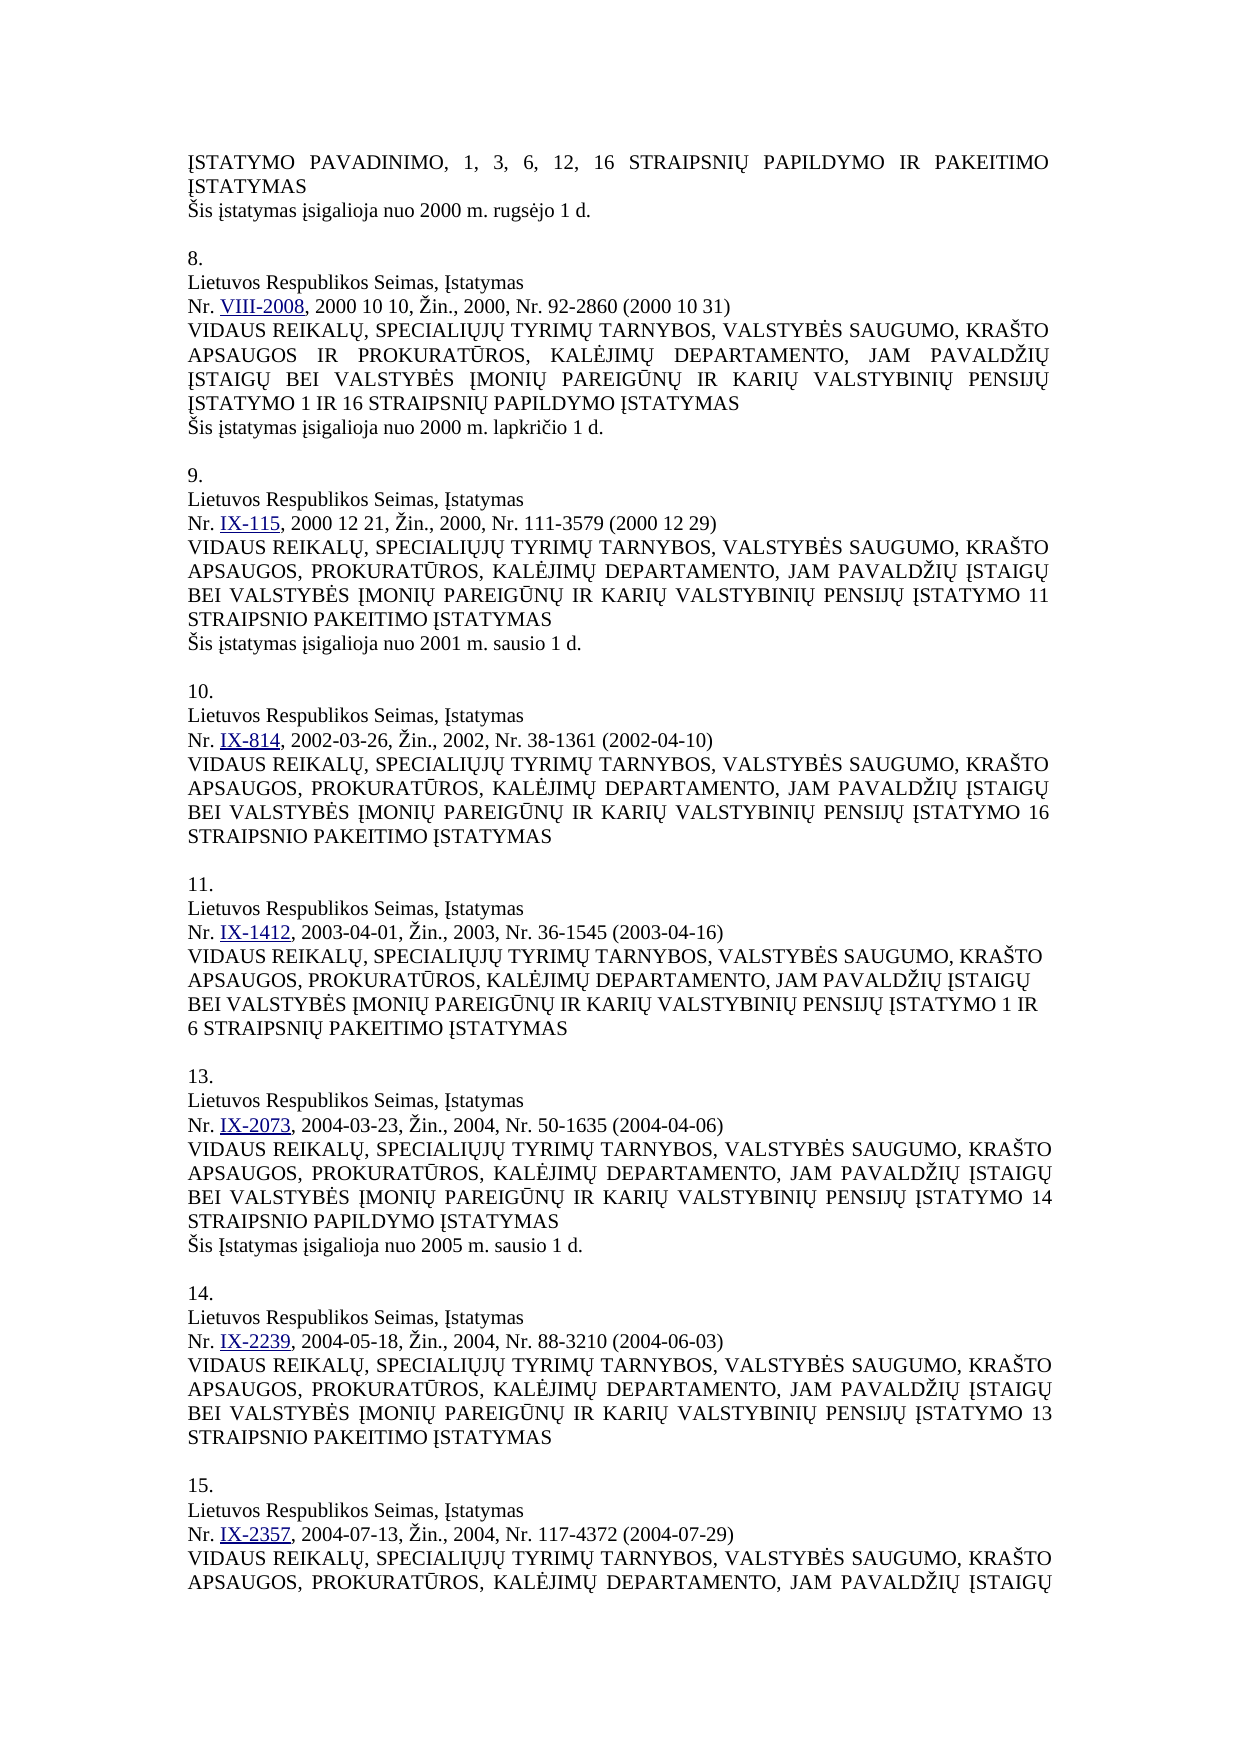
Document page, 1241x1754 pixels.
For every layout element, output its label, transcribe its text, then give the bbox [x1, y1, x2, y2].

text VIDAUS REIKALŲ, SPECIALIŲJŲ TYRIMŲ TARNYBOS, VALSTYBĖS SAUGUMO, KRAŠTO APSAUGOS, PROKURATŪROS, KALĖJIMŲ DEPARTAMENTO, JAM PAVALDŽIŲ ĮSTAIGŲ BEI VALSTYBĖS ĮMONIŲ PAREIGŪNŲ IR KARIŲ VALSTYBINIŲ PENSIJŲ ĮSTATYMO 16 STRAIPSNIO PAKEITIMO ĮSTATYMAS [187, 752, 1050, 848]
text Lietuvos Respublikos Seimas, Įstatymas [187, 1088, 1053, 1112]
text Nr. IX-2239, 2004-05-18, Žin., 2004, Nr. 88-3210 (2004-06-03) [187, 1329, 1053, 1353]
text Nr. IX-2073, 2004-03-23, Žin., 2004, Nr. 50-1635 (2004-04-06) [187, 1112, 1053, 1137]
text Lietuvos Respublikos Seimas, Įstatymas [187, 1497, 1053, 1522]
text Lietuvos Respublikos Seimas, Įstatymas [187, 270, 1050, 294]
text VIDAUS REIKALŲ, SPECIALIŲJŲ TYRIMŲ TARNYBOS, VALSTYBĖS SAUGUMO, KRAŠTO APSAUGOS, PROKURATŪROS, KALĖJIMŲ DEPARTAMENTO, JAM PAVALDŽIŲ ĮSTAIGŲ BEI VALSTYBĖS ĮMONIŲ PAREIGŪNŲ IR KARIŲ VALSTYBINIŲ PENSIJŲ ĮSTATYMO 14 STRAIPSNIO PAPILDYMO ĮSTATYMAS [187, 1137, 1053, 1233]
text Nr. IX-814, 2002-03-26, Žin., 2002, Nr. 38-1361 (2002-04-10) [187, 727, 1050, 752]
text Nr. IX-115, 2000 12 21, Žin., 2000, Nr. 111-3579 (2000 12 29) [187, 511, 1050, 535]
text 14. [187, 1281, 1053, 1305]
text 9. [187, 463, 1050, 487]
text VIDAUS REIKALŲ, SPECIALIŲJŲ TYRIMŲ TARNYBOS, VALSTYBĖS SAUGUMO, KRAŠTO APSAUGOS, PROKURATŪROS, KALĖJIMŲ DEPARTAMENTO, JAM PAVALDŽIŲ ĮSTAIGŲ BEI VALSTYBĖS ĮMONIŲ PAREIGŪNŲ IR KARIŲ VALSTYBINIŲ PENSIJŲ ĮSTATYMO 11 STRAIPSNIO PAKEITIMO ĮSTATYMAS [187, 535, 1050, 631]
text Šis Įstatymas įsigalioja nuo 2005 m. sausio 1 d. [187, 1233, 1053, 1257]
text ĮSTATYMO PAVADINIMO, 1, 3, 6, 12, 16 STRAIPSNIŲ PAPILDYMO IR PAKEITIMO ĮSTATYMAS [187, 150, 1050, 198]
text VIDAUS REIKALŲ, SPECIALIŲJŲ TYRIMŲ TARNYBOS, VALSTYBĖS SAUGUMO, KRAŠTO APSAUGOS, PROKURATŪROS, KALĖJIMŲ DEPARTAMENTO, JAM PAVALDŽIŲ ĮSTAIGŲ BEI VALSTYBĖS ĮMONIŲ PAREIGŪNŲ IR KARIŲ VALSTYBINIŲ PENSIJŲ ĮSTATYMO 1 IR 6 STRAIPSNIŲ PAKEITIMO ĮSTATYMAS [187, 944, 1050, 1040]
text 13. [187, 1064, 1053, 1088]
text VIDAUS REIKALŲ, SPECIALIŲJŲ TYRIMŲ TARNYBOS, VALSTYBĖS SAUGUMO, KRAŠTO APSAUGOS, PROKURATŪROS, KALĖJIMŲ DEPARTAMENTO, JAM PAVALDŽIŲ ĮSTAIGŲ BEI VALSTYBĖS ĮMONIŲ PAREIGŪNŲ IR KARIŲ VALSTYBINIŲ PENSIJŲ ĮSTATYMO 13 STRAIPSNIO PAKEITIMO ĮSTATYMAS [187, 1353, 1053, 1449]
text 8. [187, 246, 1050, 270]
text Nr. IX-1412, 2003-04-01, Žin., 2003, Nr. 36-1545 (2003-04-16) [187, 920, 1050, 944]
text Lietuvos Respublikos Seimas, Įstatymas [187, 896, 1050, 920]
text Lietuvos Respublikos Seimas, Įstatymas [187, 487, 1050, 511]
text Nr. IX-2357, 2004-07-13, Žin., 2004, Nr. 117-4372 (2004-07-29) [187, 1522, 1053, 1546]
text VIDAUS REIKALŲ, SPECIALIŲJŲ TYRIMŲ TARNYBOS, VALSTYBĖS SAUGUMO, KRAŠTO APSAUGOS IR PROKURATŪROS, KALĖJIMŲ DEPARTAMENTO, JAM PAVALDŽIŲ ĮSTAIGŲ BEI VALSTYBĖS ĮMONIŲ PAREIGŪNŲ IR KARIŲ VALSTYBINIŲ PENSIJŲ ĮSTATYMO 1 IR 16 STRAIPSNIŲ PAPILDYMO ĮSTATYMAS [187, 318, 1050, 415]
text Šis įstatymas įsigalioja nuo 2001 m. sausio 1 d. [187, 631, 1050, 655]
text 11. [187, 872, 1050, 896]
text VIDAUS REIKALŲ, SPECIALIŲJŲ TYRIMŲ TARNYBOS, VALSTYBĖS SAUGUMO, KRAŠTO APSAUGOS, PROKURATŪROS, KALĖJIMŲ DEPARTAMENTO, JAM PAVALDŽIŲ ĮSTAIGŲ [187, 1546, 1053, 1594]
text Lietuvos Respublikos Seimas, Įstatymas [187, 703, 1050, 727]
text 10. [187, 679, 1050, 703]
text 15. [187, 1473, 1053, 1497]
text Šis įstatymas įsigalioja nuo 2000 m. lapkričio 1 d. [187, 415, 1050, 439]
text Šis įstatymas įsigalioja nuo 2000 m. rugsėjo 1 d. [187, 198, 1050, 222]
text Lietuvos Respublikos Seimas, Įstatymas [187, 1305, 1053, 1329]
text Nr. VIII-2008, 2000 10 10, Žin., 2000, Nr. 92-2860 (2000 10 31) [187, 294, 1050, 318]
